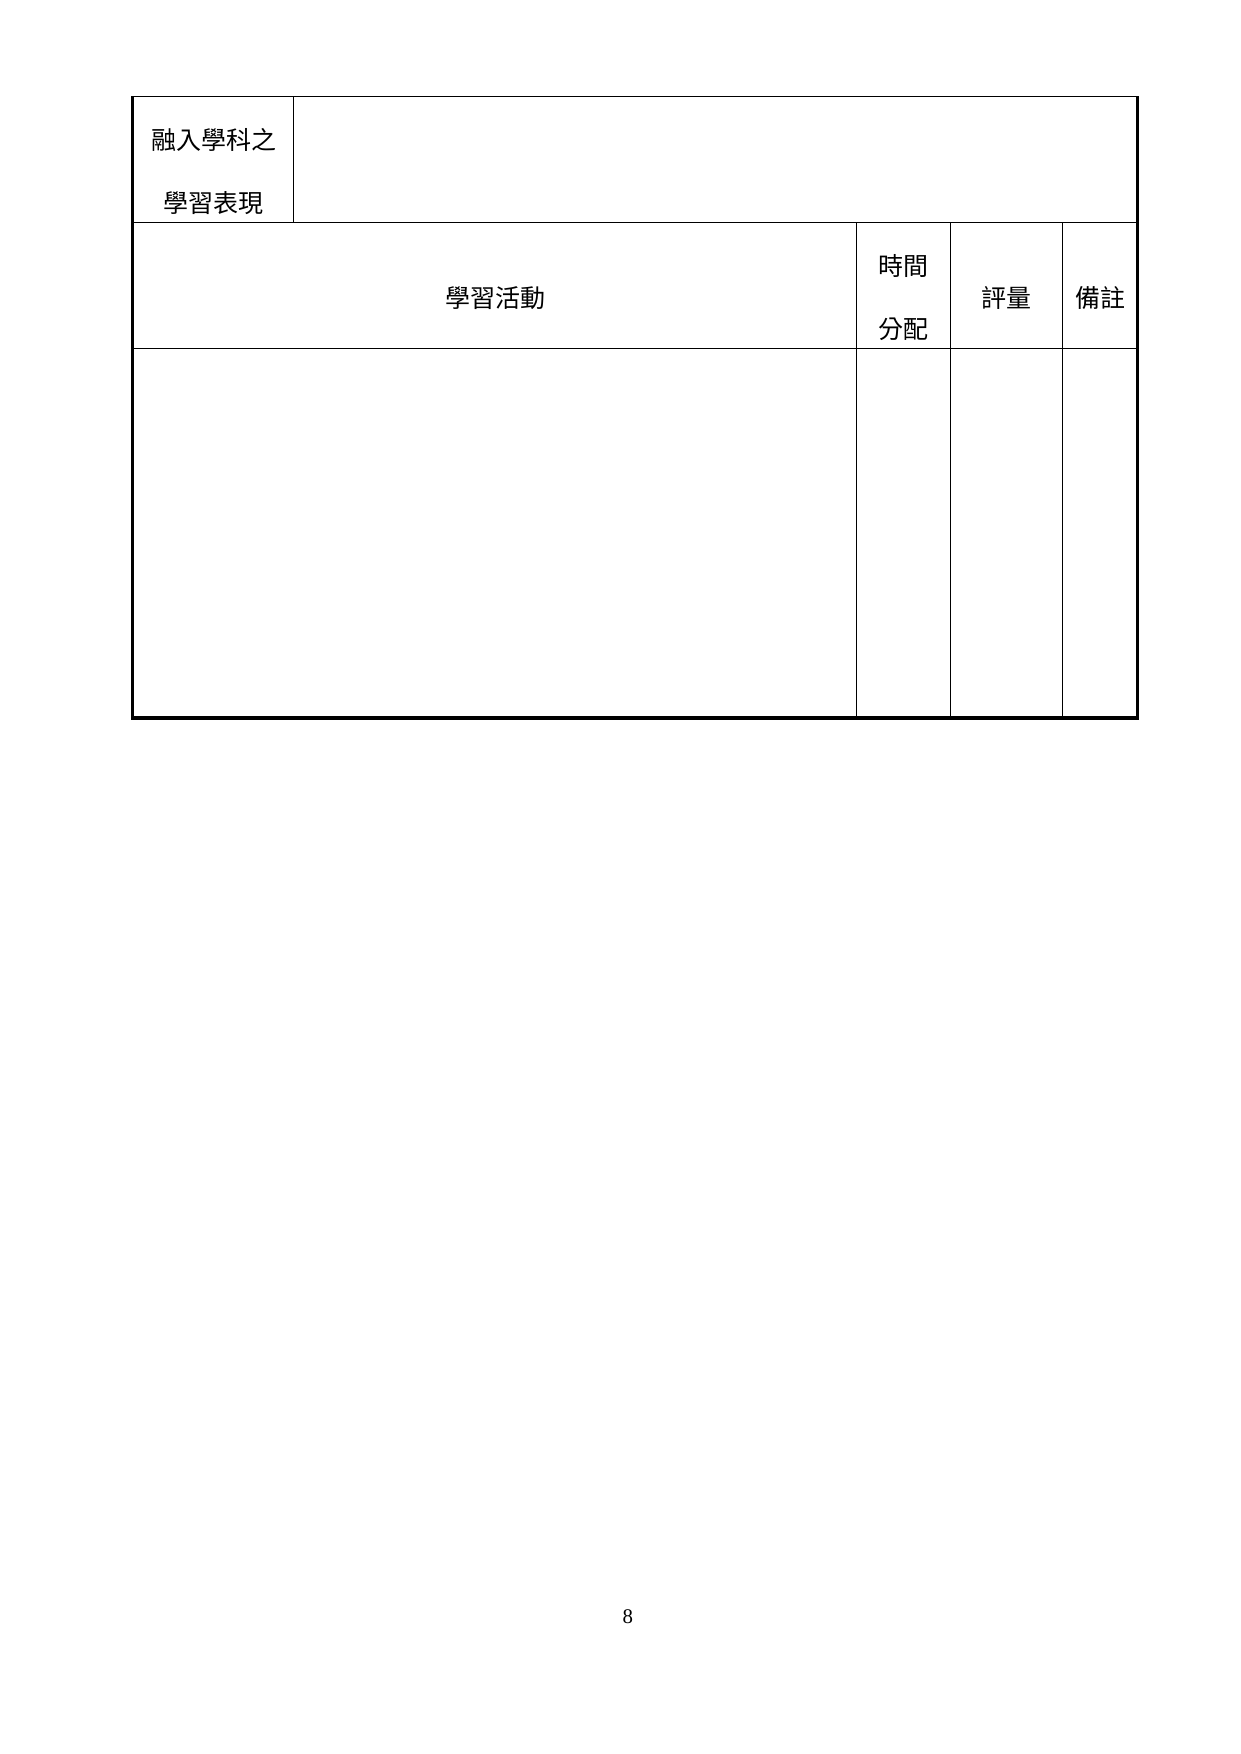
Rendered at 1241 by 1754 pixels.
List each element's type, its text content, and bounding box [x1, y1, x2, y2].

table_cell [1063, 349, 1136, 716]
table_cell [134, 349, 856, 716]
table_cell [294, 97, 1136, 222]
table_cell 融入學科之學習表現 [134, 97, 293, 222]
table_cell 時間分配 [857, 223, 950, 348]
table_cell 評量 [951, 223, 1062, 348]
table_cell [857, 349, 950, 716]
table_cell 學習活動 [134, 223, 856, 348]
table_cell 備註 [1063, 223, 1136, 348]
table_cell [951, 349, 1062, 716]
